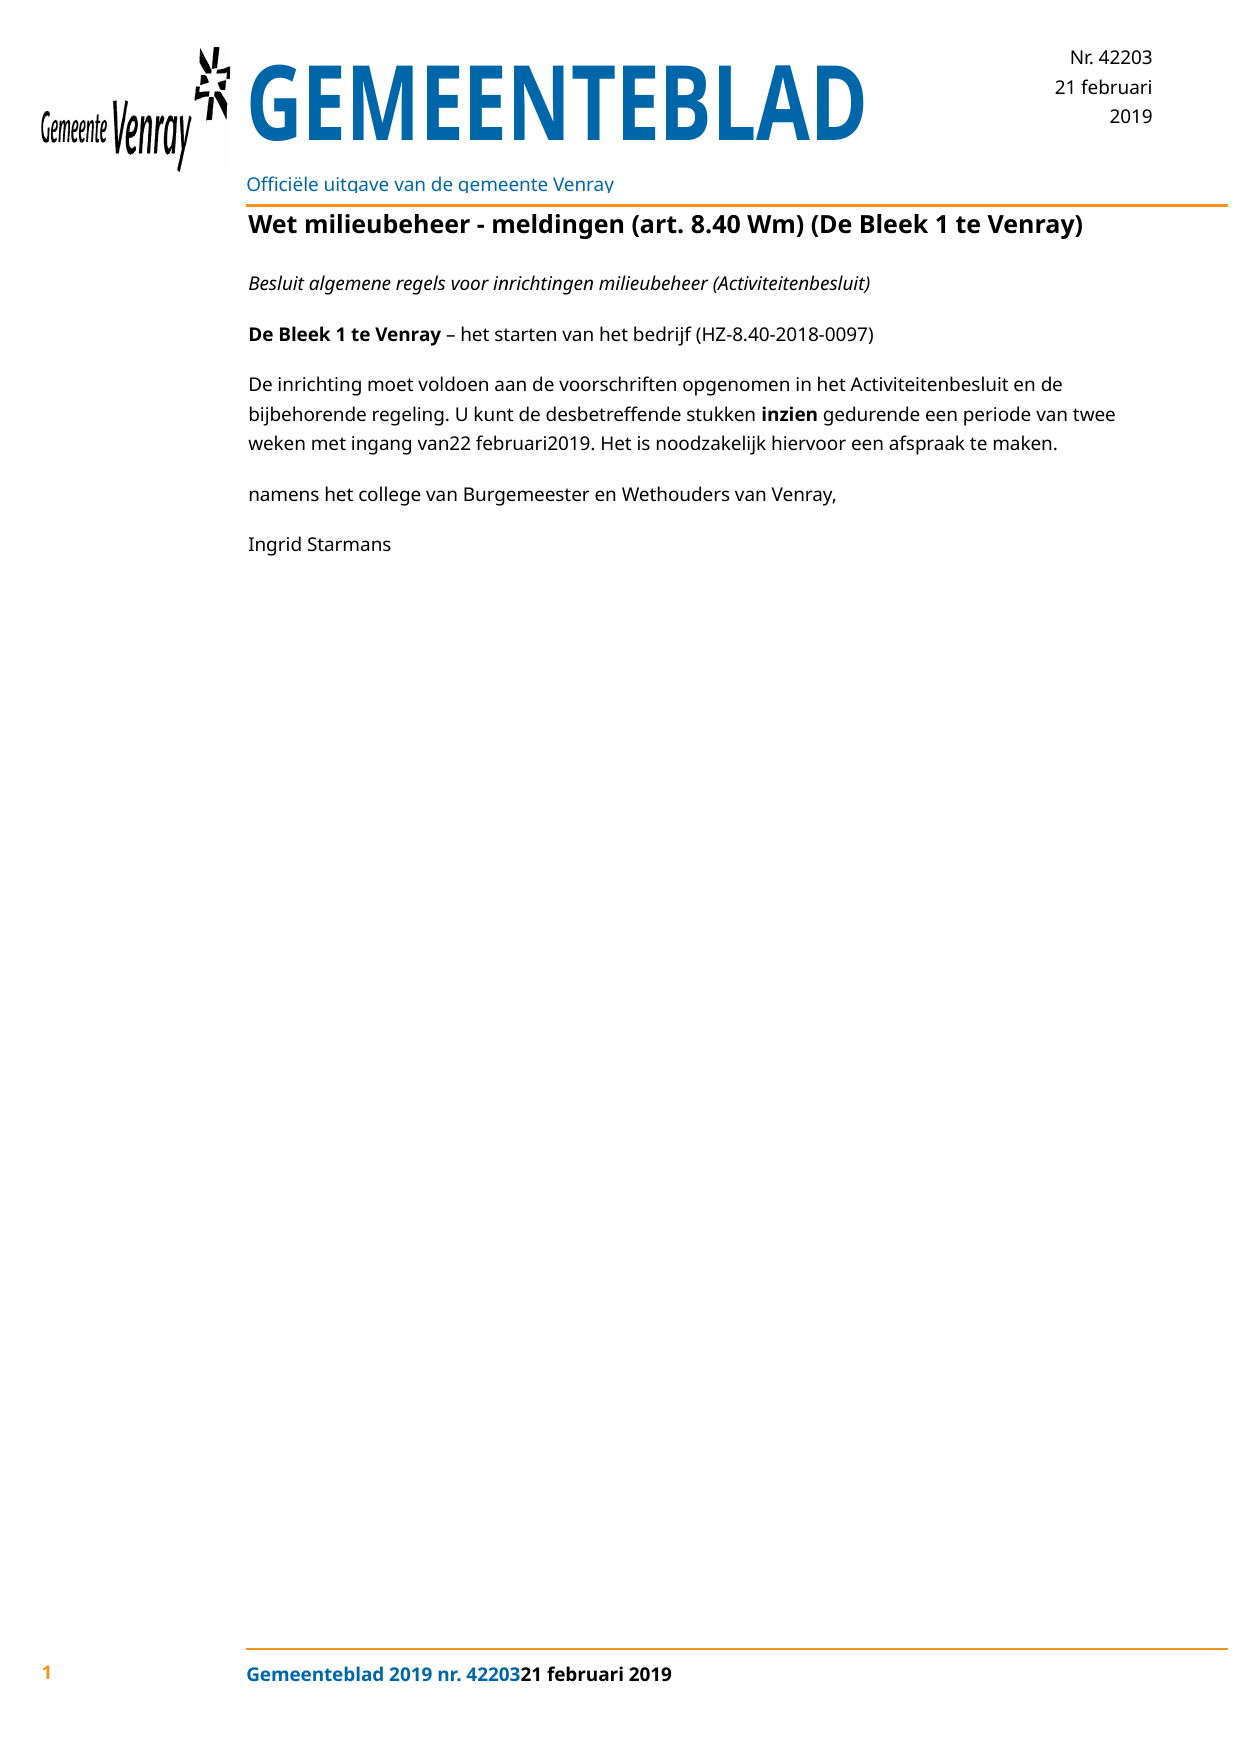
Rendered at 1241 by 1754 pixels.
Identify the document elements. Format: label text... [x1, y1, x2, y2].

text De Bleek 1 te Venray – het starten van het bedrijf (HZ-8.40-2018-0097) [248, 321, 1152, 346]
picture [41, 47, 231, 172]
text Wet milieubeheer - meldingen (art. 8.40 Wm) (De Bleek 1 te Venray) [248, 207, 1152, 241]
text namens het college van Burgemeester en Wethouders van Venray, [248, 481, 1152, 506]
text Ingrid Starmans [248, 531, 1152, 557]
text De inrichting moet voldoen aan de voorschriften opgenomen in het Activiteitenbesluit en de bijbehorende regeling. U kunt de desbetreffende stukken inzien gedurende een periode van twee weken met ingang van22 februari2019. Het is noodzakelijk hiervoor een afspraak te maken. [248, 371, 1152, 456]
text Besluit algemene regels voor inrichtingen milieubeheer (Activiteitenbesluit) [248, 270, 1152, 296]
